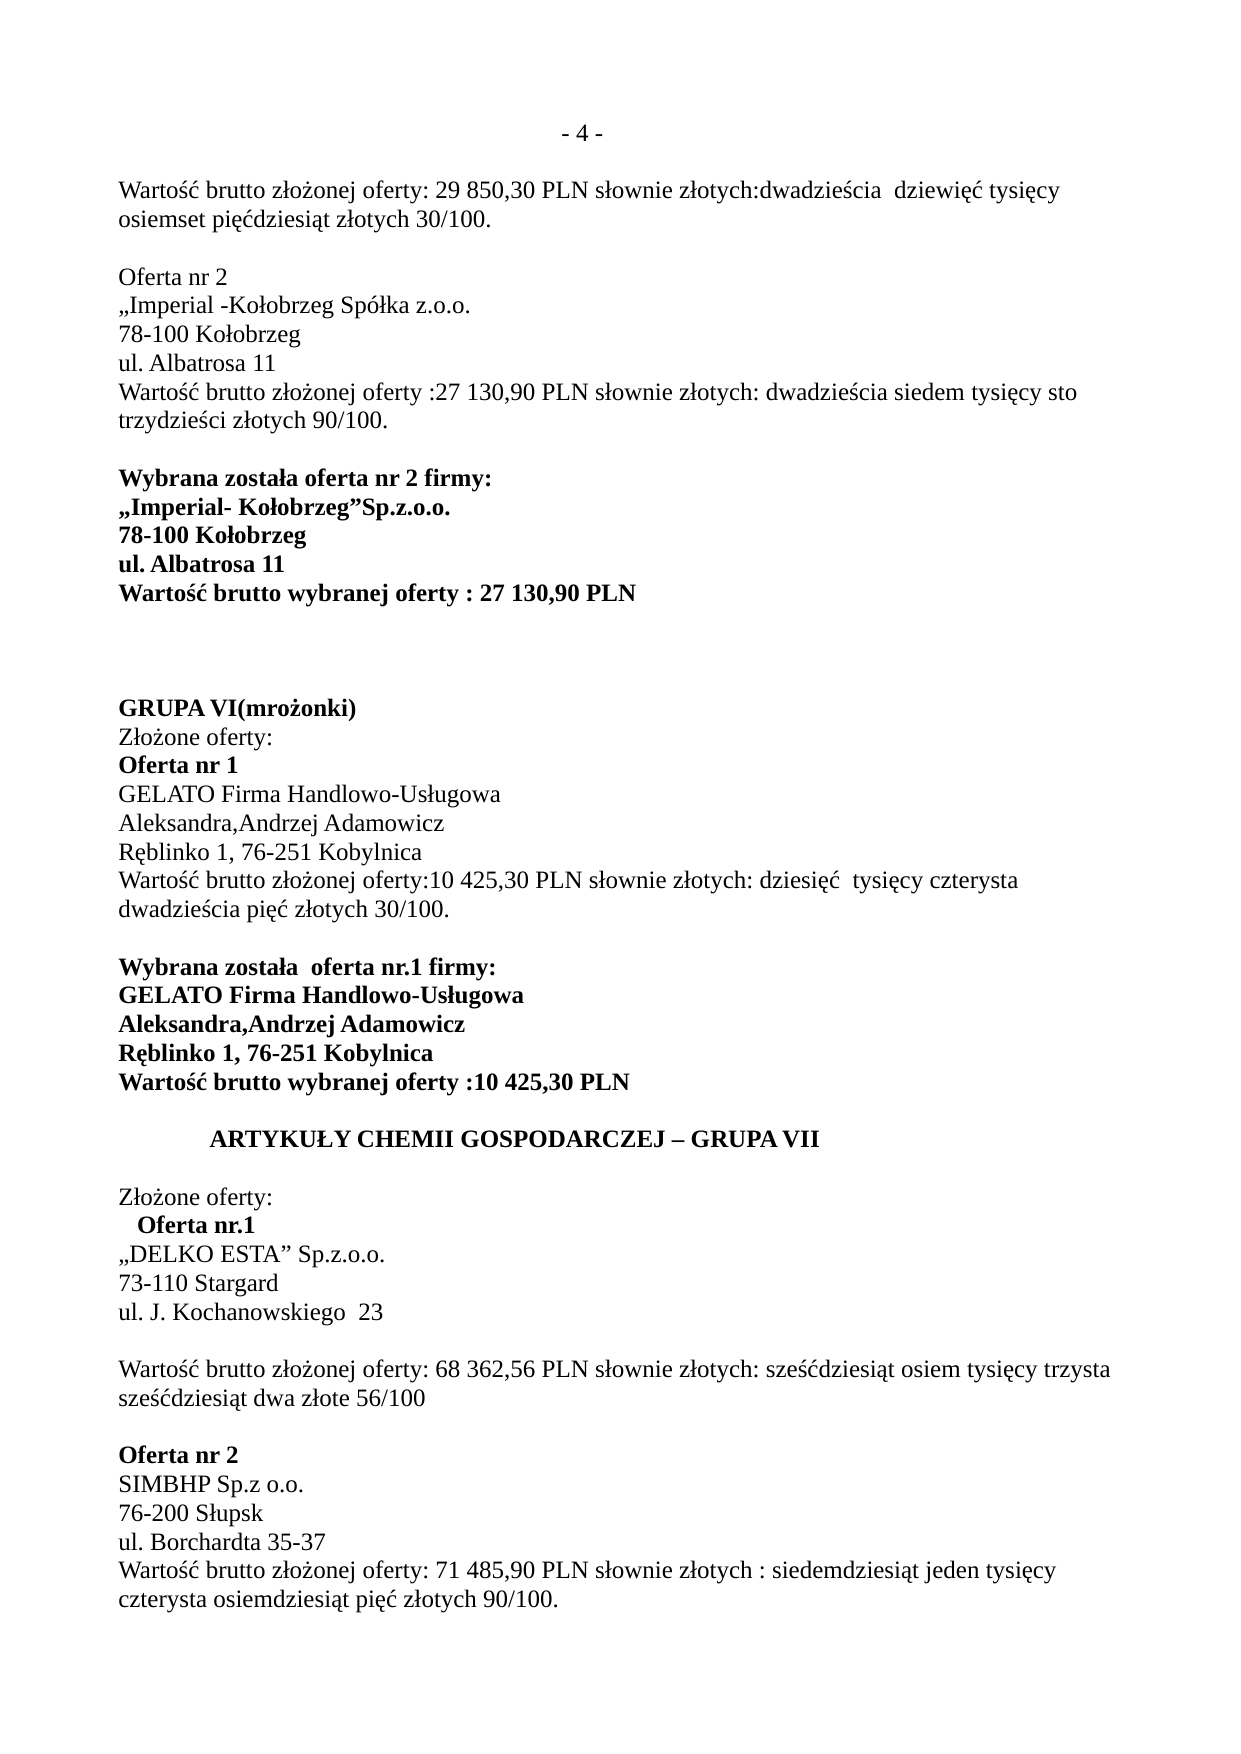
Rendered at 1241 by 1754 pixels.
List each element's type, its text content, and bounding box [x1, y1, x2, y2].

text Oferta nr 1 [118, 751, 1122, 779]
text Wybrana została oferta nr.1 firmy: [118, 952, 1122, 981]
text Oferta nr 2 [118, 262, 1122, 291]
text Złożone oferty: [118, 722, 1122, 751]
text Ręblinko 1, 76-251 Kobylnica [118, 1038, 1122, 1067]
text ul. Albatrosa 11 [118, 348, 1122, 377]
text 78-100 Kołobrzeg [118, 521, 1122, 549]
text Wartość brutto złożonej oferty: 29 850,30 PLN słownie złotych:dwadzieścia dziewięć tysięcy osiemset pięćdziesiąt złotych 30/100. [118, 176, 1122, 233]
text ul. Albatrosa 11 [118, 549, 1122, 578]
text ARTYKUŁY CHEMII GOSPODARCZEJ – GRUPA VII [118, 1124, 1122, 1153]
text Aleksandra,Andrzej Adamowicz [118, 1009, 1122, 1038]
text „Imperial -Kołobrzeg Spółka z.o.o. [118, 291, 1122, 319]
text Oferta nr.1 [118, 1211, 1122, 1239]
text „DELKO ESTA” Sp.z.o.o. [118, 1239, 1122, 1268]
text Wartość brutto złożonej oferty:10 425,30 PLN słownie złotych: dziesięć tysięcy czterysta dwadzieścia pięć złotych 30/100. [118, 866, 1122, 923]
text Wartość brutto wybranej oferty : 27 130,90 PLN [118, 578, 1122, 607]
text Aleksandra,Andrzej Adamowicz [118, 808, 1122, 837]
text SIMBHP Sp.z o.o. [118, 1469, 1122, 1498]
text 76-200 Słupsk [118, 1498, 1122, 1527]
text GRUPA VI(mrożonki) [118, 693, 1122, 722]
text GELATO Firma Handlowo-Usługowa [118, 981, 1122, 1009]
text Wartość brutto wybranej oferty :10 425,30 PLN [118, 1067, 1122, 1124]
text ul. J. Kochanowskiego 23 [118, 1297, 1122, 1326]
text „Imperial- Kołobrzeg”Sp.z.o.o. [118, 492, 1122, 521]
text Oferta nr 2 [118, 1441, 1122, 1469]
text 78-100 Kołobrzeg [118, 319, 1122, 348]
text Wartość brutto złożonej oferty: 68 362,56 PLN słownie złotych: sześćdziesiąt osiem tysięcy trzysta sześćdziesiąt dwa złote 56/100 [118, 1354, 1122, 1412]
text Wybrana została oferta nr 2 firmy: [118, 463, 1122, 492]
text - 4 - [118, 118, 1122, 147]
text GELATO Firma Handlowo-Usługowa [118, 779, 1122, 808]
text Wartość brutto złożonej oferty :27 130,90 PLN słownie złotych: dwadzieścia siedem tysięcy sto trzydzieści złotych 90/100. [118, 377, 1122, 434]
text 73-110 Stargard [118, 1268, 1122, 1297]
text ul. Borchardta 35-37 [118, 1527, 1122, 1556]
text Złożone oferty: [118, 1182, 1122, 1211]
text Wartość brutto złożonej oferty: 71 485,90 PLN słownie złotych : siedemdziesiąt jeden tysięcy czterysta osiemdziesiąt pięć złotych 90/100. [118, 1556, 1122, 1613]
text Ręblinko 1, 76-251 Kobylnica [118, 837, 1122, 866]
